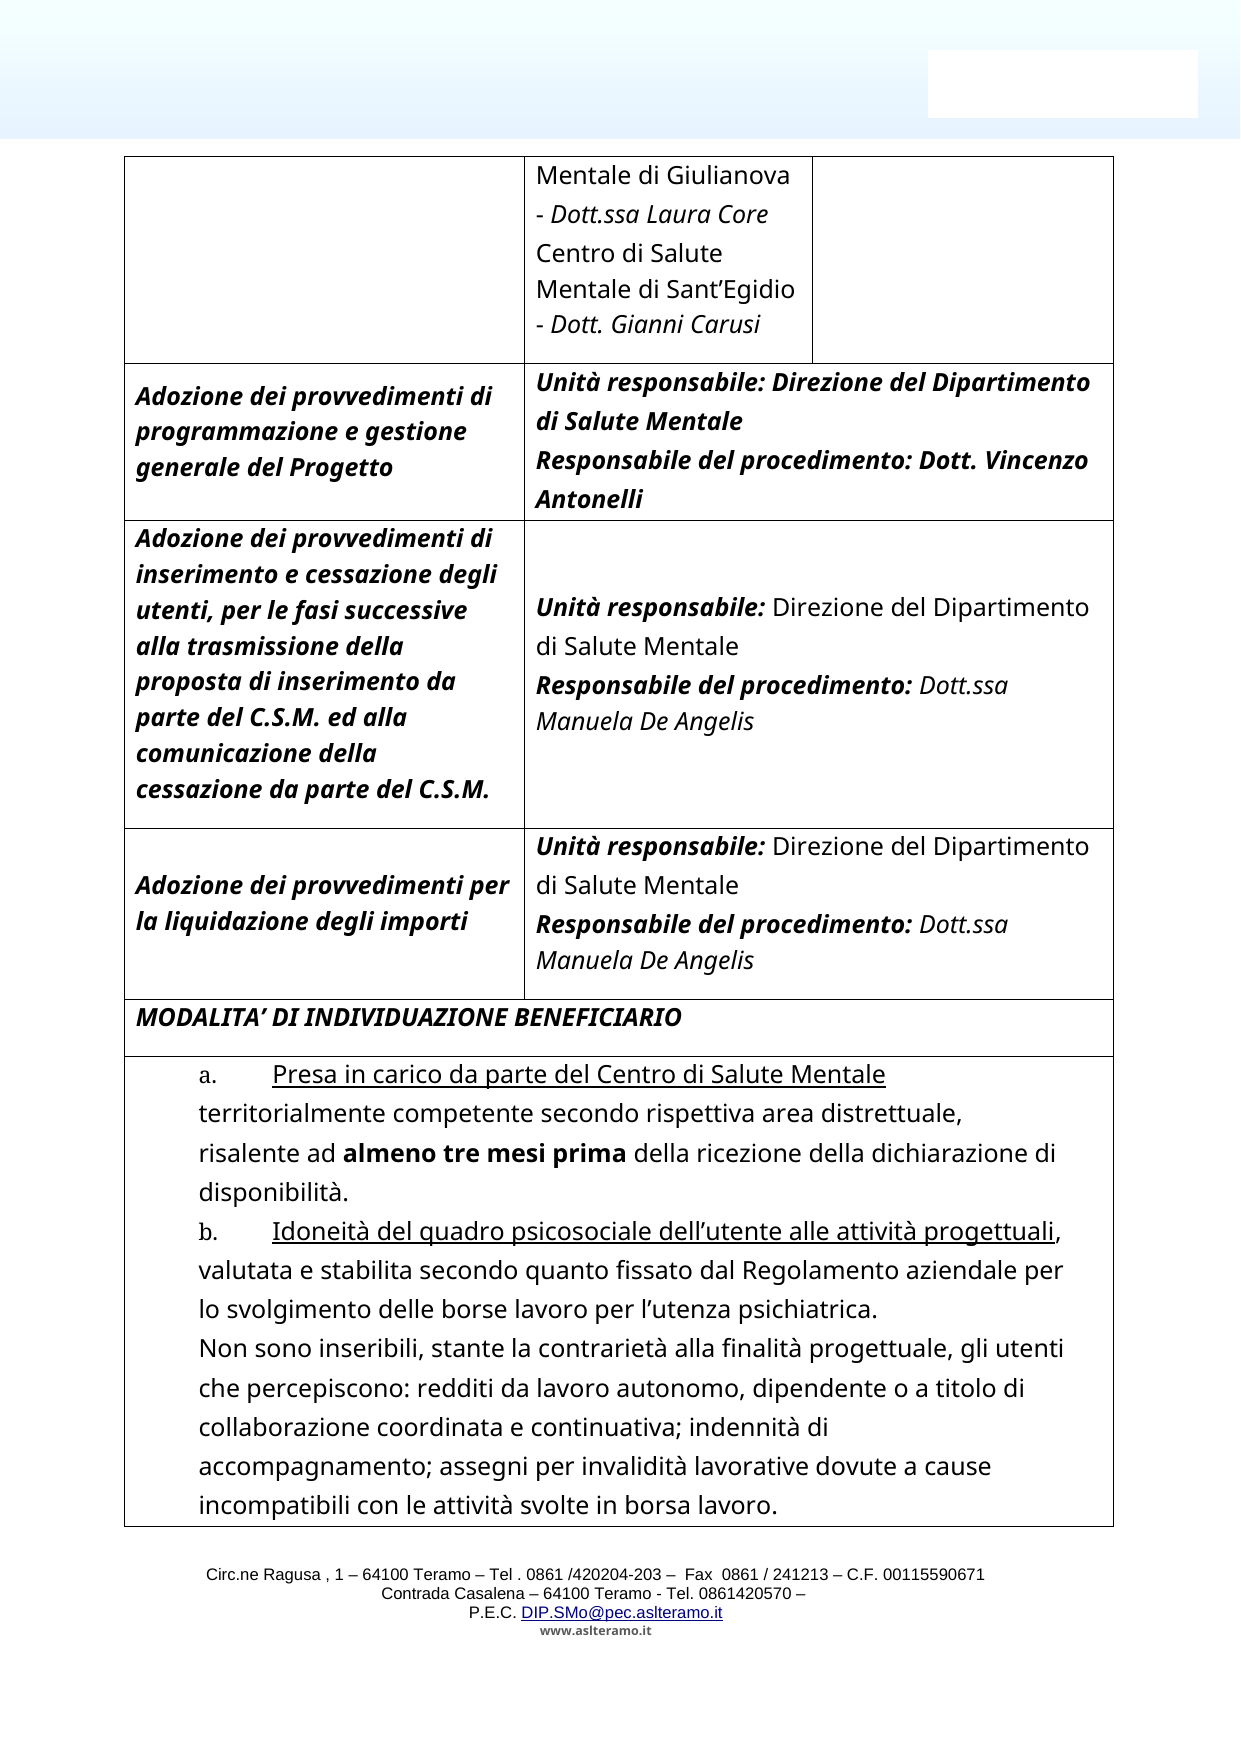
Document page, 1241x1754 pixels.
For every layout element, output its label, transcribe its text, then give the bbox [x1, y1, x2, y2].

table_cell Mentale di Giulianova - Dott.ssa Laura Core Centro di Salute Mentale di Sant’Egidio - Dott. Gianni Carusi [525, 157, 812, 363]
table_cell MODALITA’ DI INDIVIDUAZIONE BENEFICIARIO [125, 1000, 1113, 1056]
table_cell Unità responsabile: Direzione del Dipartimento di Salute Mentale Responsabile del procedimento: Dott.ssa Manuela De Angelis [525, 521, 1113, 827]
table_cell Presa in carico da parte del Centro di Salute Mentale territorialmente competente secondo rispettiva area distrettuale, risalente ad almeno tre mesi prima della ricezione della dichiarazione di disponibilità. Idoneità del quadro psicosociale dell’utente alle attività progettuali, valutata e stabilita secondo quanto fissato dal Regolamento aziendale per lo svolgimento delle borse lavoro per l’utenza psichiatrica. Non sono inseribili, stante la contrarietà alla finalità progettuale, gli utenti che percepiscono: redditi da lavoro autonomo, dipendente o a titolo di collaborazione coordinata e continuativa; indennità di accompagnamento; assegni per invalidità lavorative dovute a cause incompatibili con le attività svolte in borsa lavoro. [125, 1057, 1113, 1526]
table_cell Unità responsabile: Direzione del Dipartimento di Salute Mentale Responsabile del procedimento: Dott.ssa Manuela De Angelis [525, 829, 1113, 999]
table_cell [125, 157, 524, 363]
table_cell Adozione dei provvedimenti di inserimento e cessazione degli utenti, per le fasi successive alla trasmissione della proposta di inserimento da parte del C.S.M. ed alla comunicazione della cessazione da parte del C.S.M. [125, 521, 524, 827]
table_cell [813, 157, 1113, 363]
table_cell Adozione dei provvedimenti per la liquidazione degli importi [125, 829, 524, 999]
table_cell Unità responsabile: Direzione del Dipartimento di Salute Mentale Responsabile del procedimento: Dott. Vincenzo Antonelli [525, 364, 1113, 520]
table_cell Adozione dei provvedimenti di programmazione e gestione generale del Progetto [125, 364, 524, 520]
